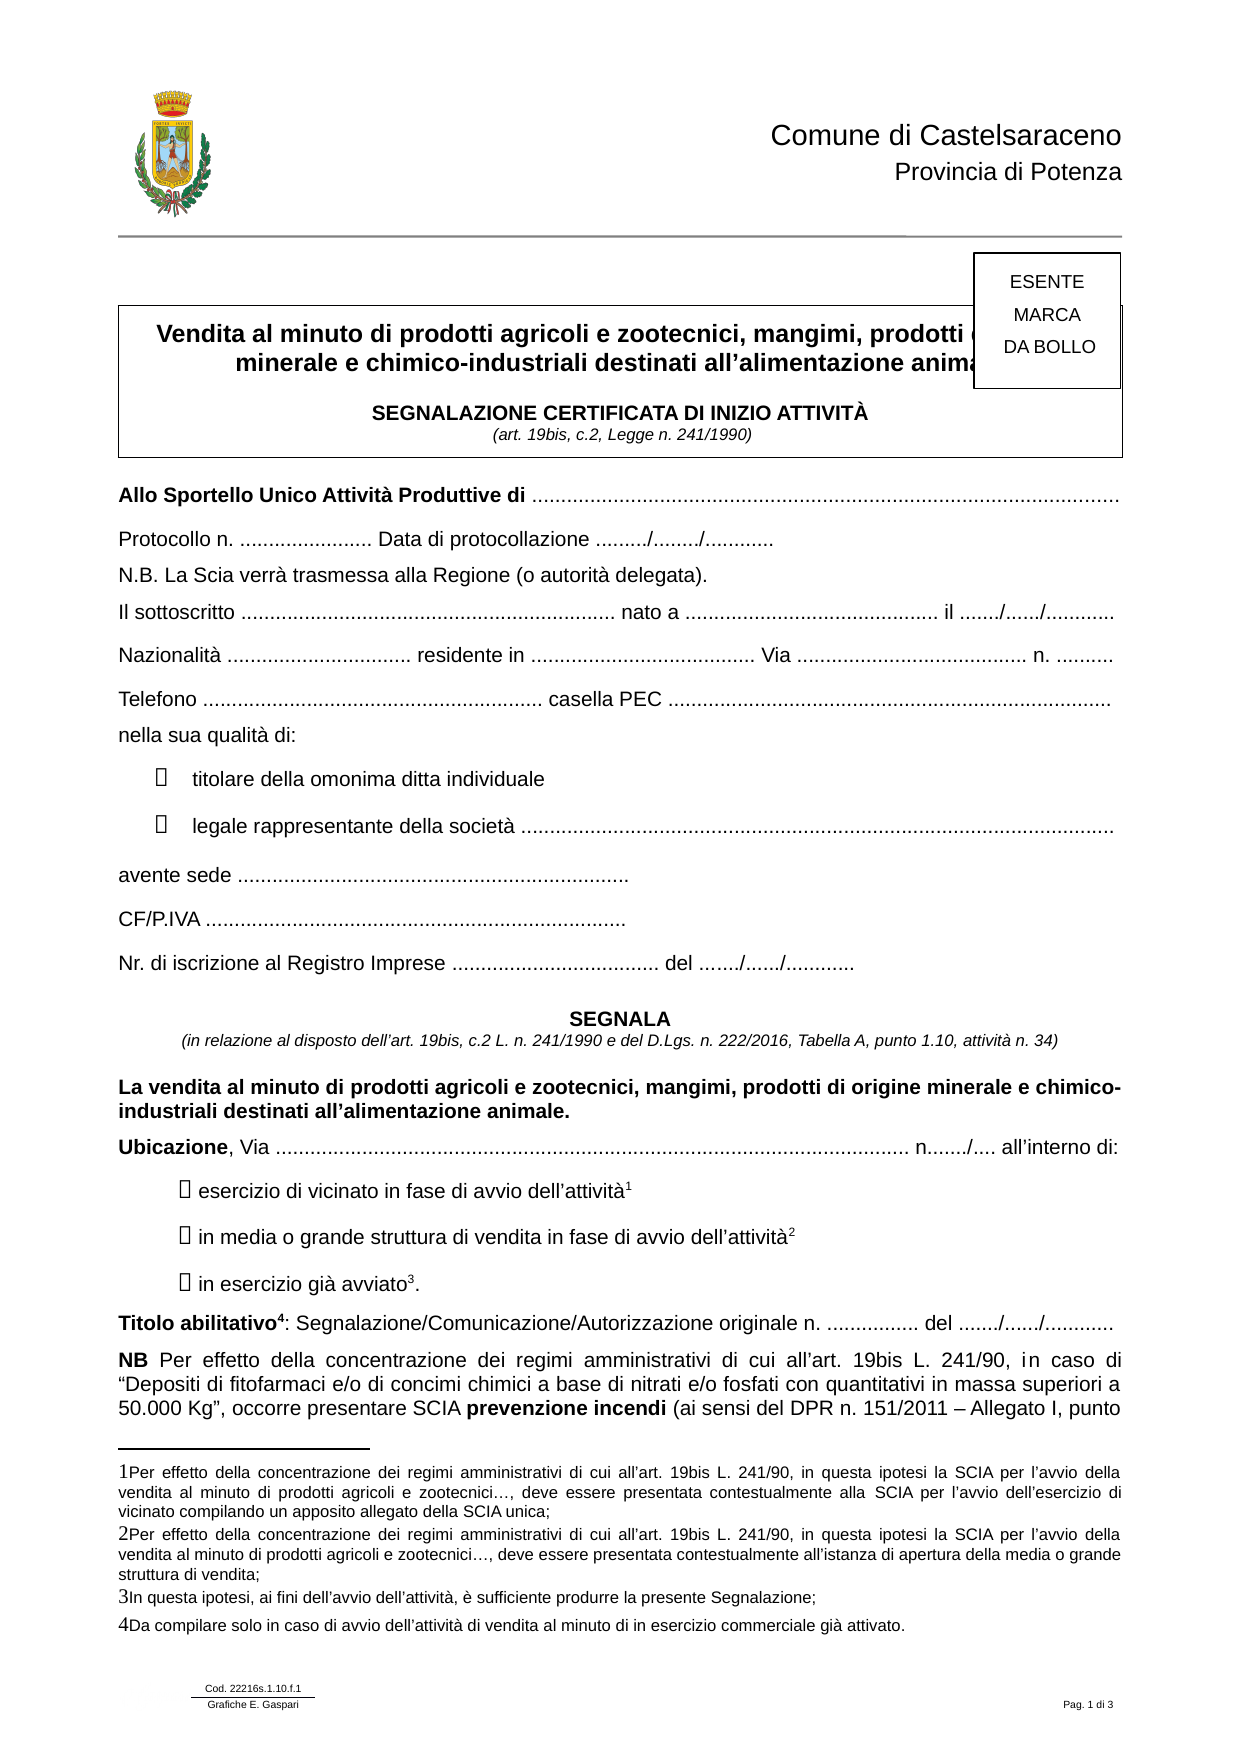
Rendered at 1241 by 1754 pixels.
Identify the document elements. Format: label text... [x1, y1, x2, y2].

text  in media o grande struttura di vendita in fase di avvio dell’attività [177, 1218, 1122, 1252]
text Allo Sportello Unico Attività Produttive di [118, 483, 1122, 507]
text  in esercizio già avviato. [177, 1264, 1122, 1299]
text  legale rappresentante della società ....................................................................................................... [153, 806, 1122, 840]
text N.B. La Scia verrà trasmessa alla Regione (o autorità delegata). [118, 563, 1122, 587]
text nella sua qualità di: [118, 723, 1122, 747]
text Ubicazione, Via .............................................................................................................. n......./.... all’interno di: [118, 1135, 1122, 1159]
text  titolare della omonima ditta individuale [153, 760, 1122, 794]
text CF/P.IVA ......................................................................... [118, 907, 1122, 931]
text In questa ipotesi, ai fini dell’avvio dell’attività, è sufficiente produrre la presente Segnalazione; [118, 1583, 1122, 1608]
text Nazionalità ................................ residente in ....................................... Via ........................................ n. .......... [118, 643, 1122, 667]
picture [122, 87, 224, 219]
text Per effetto della concentrazione dei regimi amministrativi di cui all’art. 19bis L. 241/90, in questa ipotesi la SCIA per l’avvio della vendita al minuto di prodotti agricoli e zootecnici…, deve essere presentata contestualmente all’istanza di apertura della media o grande struttura di vendita; [118, 1521, 1122, 1583]
text Provincia di Potenza [224, 157, 1122, 185]
text Titolo abilitativo: Segnalazione/Comunicazione/Autorizzazione originale n. ................ del ......./....../............ [118, 1311, 1122, 1335]
text Protocollo n. ....................... Data di protocollazione ........./......../............ [118, 527, 1122, 551]
text La vendita al minuto di prodotti agricoli e zootecnici, mangimi, prodotti di origine minerale e chimico-industriali destinati all’alimentazione animale. [118, 1074, 1122, 1122]
text Per effetto della concentrazione dei regimi amministrativi di cui all’art. 19bis L. 241/90, in questa ipotesi la SCIA per l’avvio della vendita al minuto di prodotti agricoli e zootecnici…, deve essere presentata contestualmente alla SCIA per l’avvio dell’esercizio di vicinato compilando un apposito allegato della SCIA unica; [118, 1459, 1122, 1521]
text Il sottoscritto ................................................................. nato a ............................................ il ......./....../............ [118, 599, 1122, 623]
text Telefono ........................................................... casella PEC ............................................................................. [118, 687, 1122, 711]
text Da compilare solo in caso di avvio dell’attività di vendita al minuto di in esercizio commerciale già attivato. [118, 1612, 1122, 1636]
text Comune di Castelsaraceno [224, 118, 1122, 152]
table_header Vendita al minuto di prodotti agricoli e zootecnici, mangimi, prodotti di origine minerale e chimico-industriali destinati all’alimentazione animale SEGNALAZIONE CERTIFICATA DI INIZIO ATTIVITÀ (art. 19bis, c.2, Legge n. 241/1990) [119, 306, 1122, 457]
text  esercizio di vicinato in fase di avvio dell’attività [177, 1171, 1122, 1206]
text NB Per effetto della concentrazione dei regimi amministrativi di cui all’art. 19bis L. 241/90, in caso di “Depositi di fitofarmaci e/o di concimi chimici a base di nitrati e/o fosfati con quantitativi in massa superiori a 50.000 Kg”, occorre presentare SCIA prevenzione incendi (ai sensi del DPR n. 151/2011 – Allegato I, punto [118, 1348, 1122, 1419]
text Nr. di iscrizione al Registro Imprese .................................... del ......./....../............ [118, 950, 1122, 974]
text (in relazione al disposto dell’art. 19bis, c.2 L. n. 241/1990 e del D.Lgs. n. 222/2016, Tabella A, punto 1.10, attività n. 34) [118, 1030, 1122, 1049]
text SEGNALA [118, 1006, 1122, 1030]
text avente sede .................................................................... [118, 863, 1122, 887]
